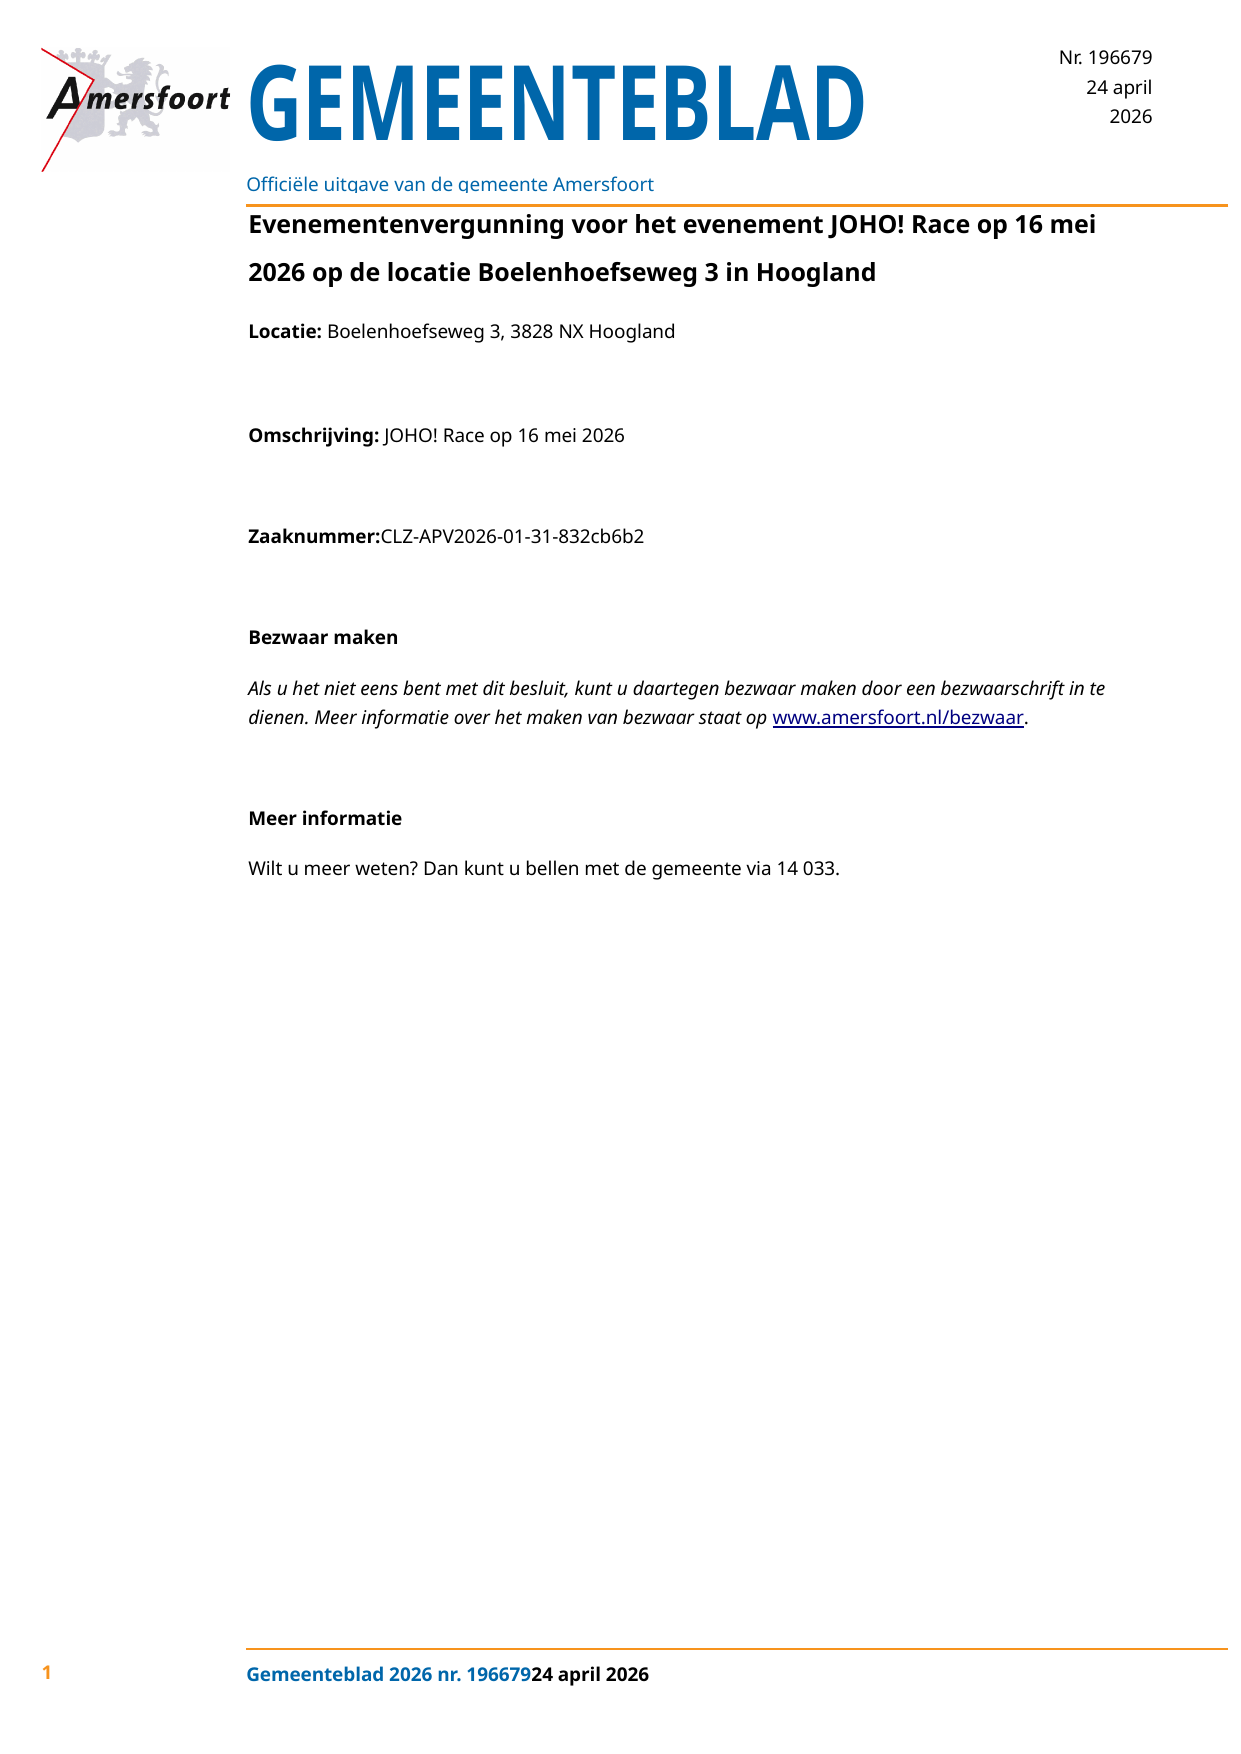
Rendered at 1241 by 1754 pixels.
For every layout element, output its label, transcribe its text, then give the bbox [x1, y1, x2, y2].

text Bezwaar maken [248, 624, 1152, 650]
text Zaaknummer:CLZ-APV2026-01-31-832cb6b2 [248, 523, 1152, 549]
text Locatie: Boelenhoefseweg 3, 3828 NX Hoogland [248, 318, 1152, 344]
text Evenementenvergunning voor het evenement JOHO! Race op 16 mei 2026 op de locatie Boelenhoefseweg 3 in Hoogland [248, 207, 1152, 288]
picture [41, 47, 231, 172]
text Wilt u meer weten? Dan kunt u bellen met de gemeente via 14 033. [248, 856, 1152, 881]
text Als u het niet eens bent met dit besluit, kunt u daartegen bezwaar maken door een bezwaarschrift in te dienen. Meer informatie over het maken van bezwaar staat op www.amersfoort.nl/bezwaar. [248, 675, 1152, 730]
text ﻿Omschrijving: JOHO! Race op 16 mei 2026 [248, 419, 1152, 448]
text Meer informatie [248, 805, 1152, 831]
